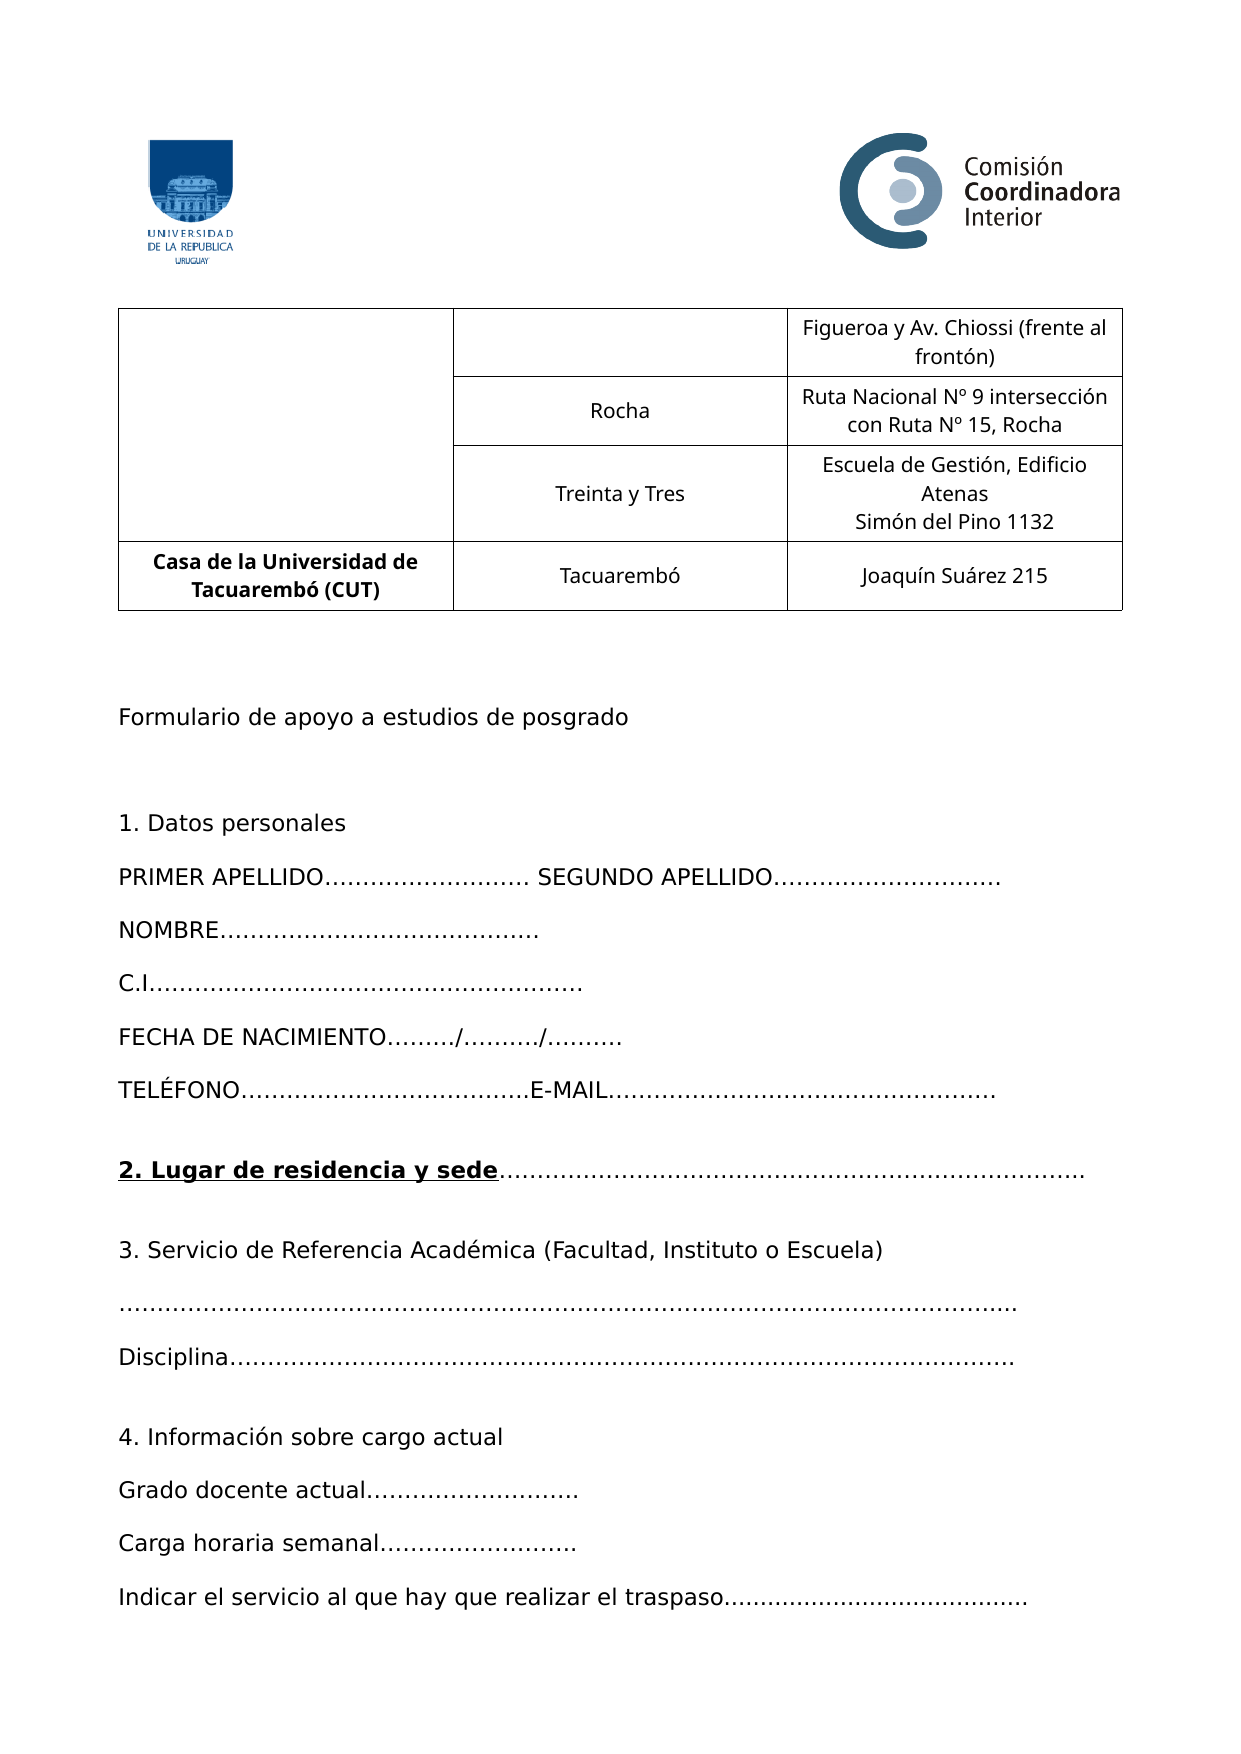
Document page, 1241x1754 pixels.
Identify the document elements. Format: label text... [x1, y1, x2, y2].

table_cell Treinta y Tres [454, 446, 787, 541]
text 1. Datos personales [118, 810, 1122, 837]
text FECHA DE NACIMIENTO………/………./………. [118, 1024, 1122, 1050]
table_cell [454, 309, 787, 376]
table_cell Rocha [454, 377, 787, 444]
text 3. Servicio de Referencia Académica (Facultad, Instituto o Escuela) [118, 1237, 1122, 1264]
text C.I………………………………………………… [118, 970, 1122, 997]
text PRIMER APELLIDO……………………… SEGUNDO APELLIDO………………………… [118, 864, 1122, 890]
table_cell Tacuarembó [454, 542, 787, 610]
table_cell [119, 309, 453, 541]
text Indicar el servicio al que hay que realizar el traspaso.......................................... [118, 1584, 1122, 1610]
text 4. Información sobre cargo actual [118, 1424, 1122, 1450]
text Formulario de apoyo a estudios de posgrado [118, 704, 1122, 730]
text …………………………………………………………………………………………………….... [118, 1290, 1122, 1317]
table_cell Casa de la Universidad de Tacuarembó (CUT) [119, 542, 453, 610]
table_cell Escuela de Gestión, Edificio Atenas Simón del Pino 1132 [788, 446, 1122, 541]
text Grado docente actual………………………. [118, 1477, 1122, 1504]
table_cell Ruta Nacional Nº 9 intersección con Ruta Nº 15, Rocha [788, 377, 1122, 444]
table_cell Figueroa y Av. Chiossi (frente al frontón) [788, 309, 1122, 376]
text Carga horaria semanal…………………….. [118, 1530, 1122, 1557]
text 2. Lugar de residencia y sede………………………………………………………………….. [118, 1157, 1122, 1184]
table_cell Joaquín Suárez 215 [788, 542, 1122, 610]
text Disciplina…………………………………………………………………………………………. [118, 1344, 1122, 1370]
text TELÉFONO………………………………..E-MAIL…………………………………………… [118, 1077, 1122, 1104]
text NOMBRE…………………………………… [118, 917, 1122, 944]
